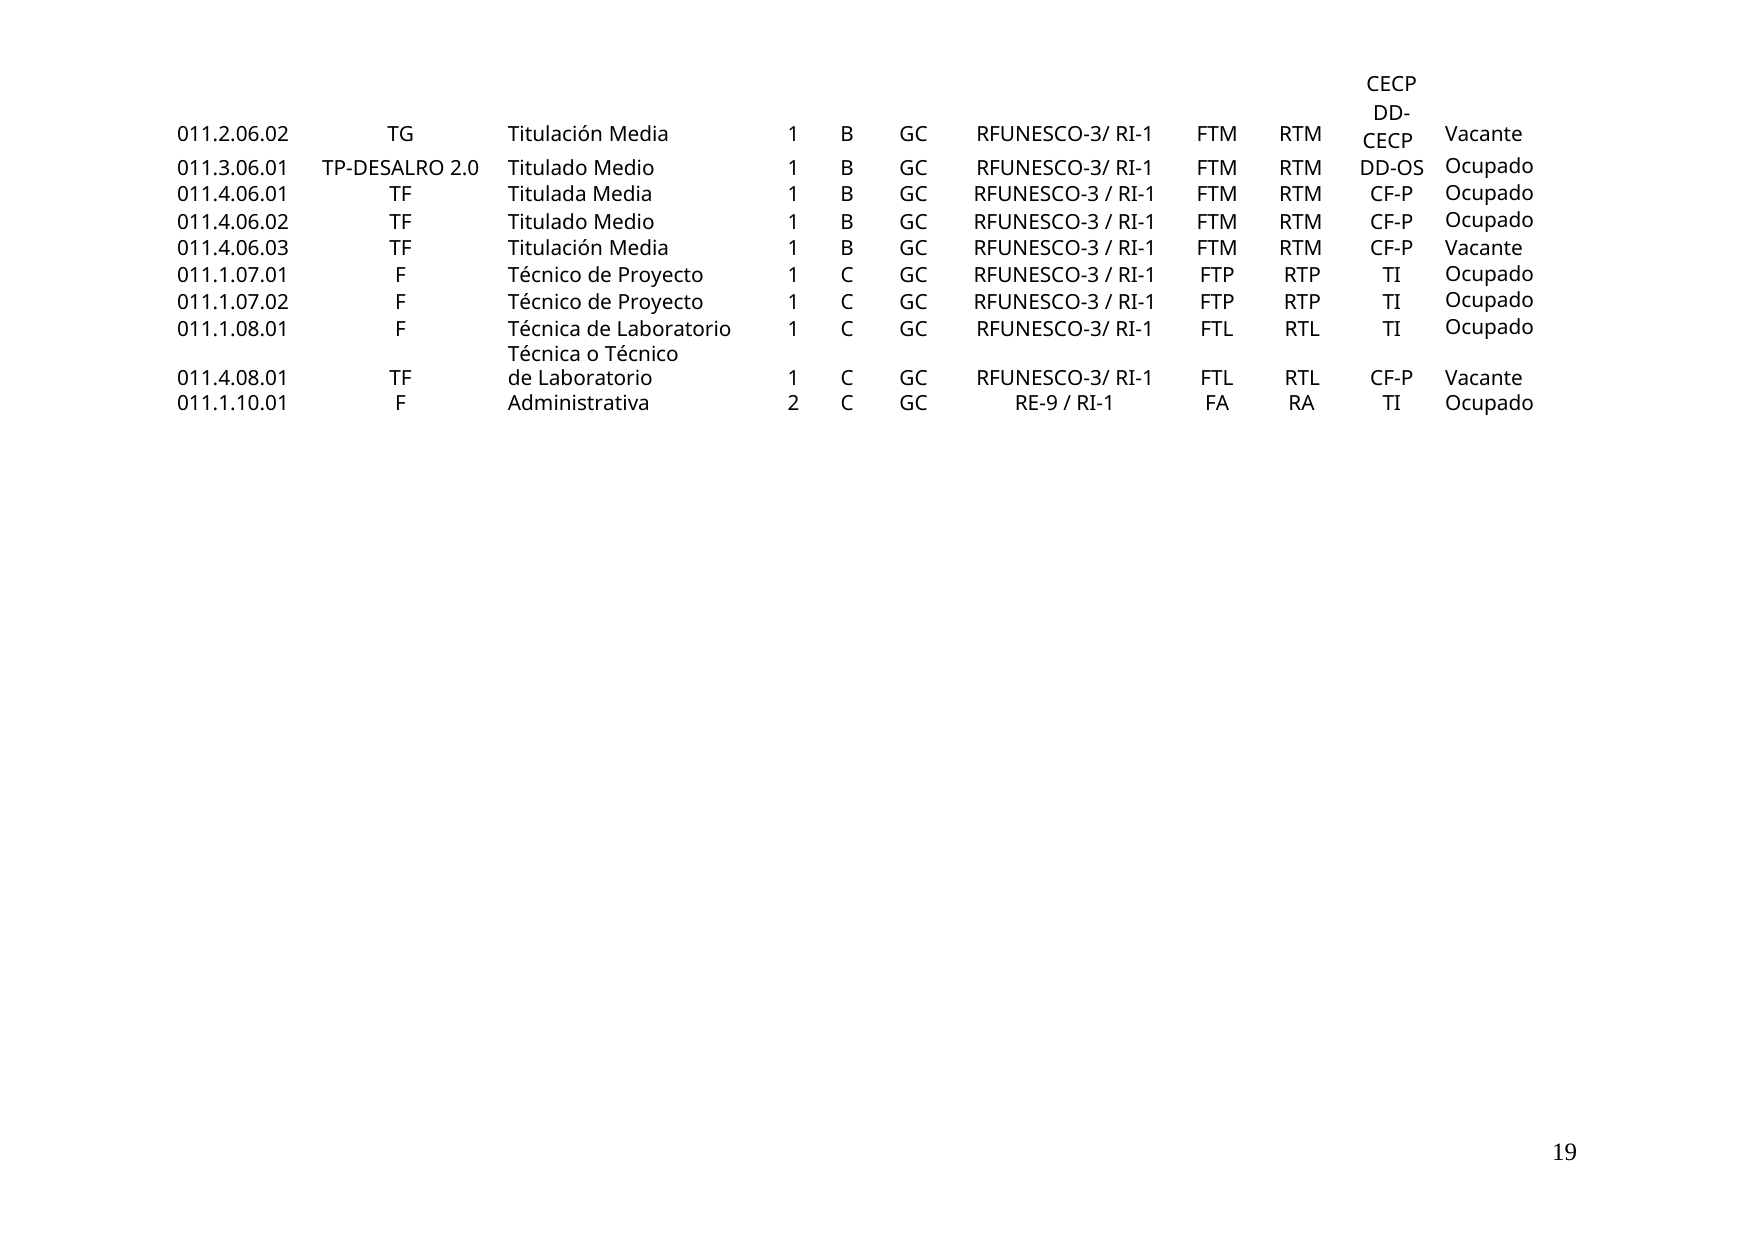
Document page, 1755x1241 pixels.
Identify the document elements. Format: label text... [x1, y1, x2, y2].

table_cell RFUNESCO-3/ RI-1 [949, 343, 1178, 392]
table_cell GC [876, 343, 949, 392]
table_cell GC [876, 181, 949, 208]
table_cell Titulación Media [496, 237, 754, 262]
table_cell RFUNESCO-3 / RI-1 [949, 209, 1178, 237]
table_cell 2 [754, 392, 819, 417]
table_cell RFUNESCO-3/ RI-1 [949, 98, 1178, 155]
table_cell 011.4.06.01 [157, 181, 302, 208]
table_cell CF-P [1340, 181, 1435, 208]
table_cell 1 [754, 155, 819, 181]
table_cell GC [876, 209, 949, 237]
table_cell 1 [754, 262, 819, 289]
table_cell Vacante [1435, 343, 1550, 392]
table_header [1435, 73, 1550, 98]
table_cell GC [876, 98, 949, 155]
table_cell FTL [1178, 343, 1257, 392]
table_cell DD- CECP [1340, 98, 1435, 155]
table_cell RFUNESCO-3/ RI-1 [949, 316, 1178, 342]
table_cell FTP [1178, 262, 1257, 289]
table_cell 011.4.06.02 [157, 209, 302, 237]
table_cell 011.1.07.02 [157, 289, 302, 316]
table_cell RTL [1258, 343, 1340, 392]
table_cell Titulada Media [496, 181, 754, 208]
table_cell TF [302, 181, 496, 208]
table_cell C [819, 316, 876, 342]
table_cell F [302, 262, 496, 289]
table_cell Ocupado [1435, 155, 1550, 181]
table_cell FTP [1178, 289, 1257, 316]
table_cell RTP [1258, 289, 1340, 316]
table_cell 1 [754, 316, 819, 342]
table_cell Vacante [1435, 237, 1550, 262]
table_cell TP-DESALRO 2.0 [302, 155, 496, 181]
table_cell 1 [754, 209, 819, 237]
table_cell GC [876, 262, 949, 289]
table_cell GC [876, 392, 949, 417]
table_header [496, 73, 754, 98]
table_header [949, 73, 1178, 98]
table_cell Titulado Medio [496, 155, 754, 181]
table_cell Vacante [1435, 98, 1550, 155]
table_cell TG [302, 98, 496, 155]
table_cell Ocupado [1435, 289, 1550, 316]
table_cell C [819, 343, 876, 392]
table_cell Ocupado [1435, 181, 1550, 208]
table_cell Titulado Medio [496, 209, 754, 237]
table_cell FTM [1178, 181, 1257, 208]
table_cell GC [876, 289, 949, 316]
table_cell 1 [754, 289, 819, 316]
table_cell RTM [1258, 237, 1340, 262]
table_cell Técnica o Técnico de Laboratorio [496, 343, 754, 392]
table_header [157, 73, 302, 98]
table_cell FA [1178, 392, 1257, 417]
table_cell 011.2.06.02 [157, 98, 302, 155]
table_cell RTM [1258, 98, 1340, 155]
table_cell FTM [1178, 209, 1257, 237]
table_cell CF-P [1340, 343, 1435, 392]
table_cell GC [876, 155, 949, 181]
table_cell 011.1.07.01 [157, 262, 302, 289]
table_cell Ocupado [1435, 209, 1550, 237]
table_header CECP [1340, 73, 1435, 98]
table_header [876, 73, 949, 98]
table_header [819, 73, 876, 98]
table_cell C [819, 392, 876, 417]
table_cell TI [1340, 289, 1435, 316]
table_cell B [819, 209, 876, 237]
table_cell RTP [1258, 262, 1340, 289]
table_header [1258, 73, 1340, 98]
table_cell TF [302, 209, 496, 237]
table_cell RTM [1258, 209, 1340, 237]
table_cell TI [1340, 262, 1435, 289]
table_cell GC [876, 316, 949, 342]
table_header [1178, 73, 1257, 98]
table_cell CF-P [1340, 209, 1435, 237]
table_cell TF [302, 343, 496, 392]
table_cell Administrativa [496, 392, 754, 417]
table_cell DD-OS [1340, 155, 1435, 181]
table_cell Ocupado [1435, 262, 1550, 289]
table_cell RFUNESCO-3/ RI-1 [949, 155, 1178, 181]
table_cell FTM [1178, 155, 1257, 181]
table_cell 011.3.06.01 [157, 155, 302, 181]
table_cell B [819, 155, 876, 181]
table_cell 011.1.10.01 [157, 392, 302, 417]
table_cell RFUNESCO-3 / RI-1 [949, 181, 1178, 208]
table_cell Técnico de Proyecto [496, 289, 754, 316]
table_cell 011.1.08.01 [157, 316, 302, 342]
table_cell GC [876, 237, 949, 262]
table_cell B [819, 98, 876, 155]
table_cell RTM [1258, 181, 1340, 208]
table_cell F [302, 289, 496, 316]
table_cell RTL [1258, 316, 1340, 342]
table_cell 1 [754, 237, 819, 262]
table_cell B [819, 237, 876, 262]
table_cell FTM [1178, 237, 1257, 262]
table_cell RFUNESCO-3 / RI-1 [949, 262, 1178, 289]
table_cell FTL [1178, 316, 1257, 342]
table_cell 011.4.08.01 [157, 343, 302, 392]
table_cell RFUNESCO-3 / RI-1 [949, 237, 1178, 262]
table_cell CF-P [1340, 237, 1435, 262]
table_cell RFUNESCO-3 / RI-1 [949, 289, 1178, 316]
table_cell RTM [1258, 155, 1340, 181]
table_cell RA [1258, 392, 1340, 417]
table_header [754, 73, 819, 98]
table_cell TI [1340, 316, 1435, 342]
table_cell TF [302, 237, 496, 262]
table_cell Técnico de Proyecto [496, 262, 754, 289]
table_cell F [302, 392, 496, 417]
table_cell B [819, 181, 876, 208]
table_cell F [302, 316, 496, 342]
table_cell 1 [754, 181, 819, 208]
table_cell C [819, 289, 876, 316]
table_cell Titulación Media [496, 98, 754, 155]
table_cell FTM [1178, 98, 1257, 155]
table_cell C [819, 262, 876, 289]
table_cell Ocupado [1435, 316, 1550, 342]
table_cell 011.4.06.03 [157, 237, 302, 262]
table_cell 1 [754, 343, 819, 392]
table_cell TI [1340, 392, 1435, 417]
table_cell RE-9 / RI-1 [949, 392, 1178, 417]
table_cell Técnica de Laboratorio [496, 316, 754, 342]
table_cell 1 [754, 98, 819, 155]
table_cell Ocupado [1435, 392, 1550, 417]
table_header [302, 73, 496, 98]
